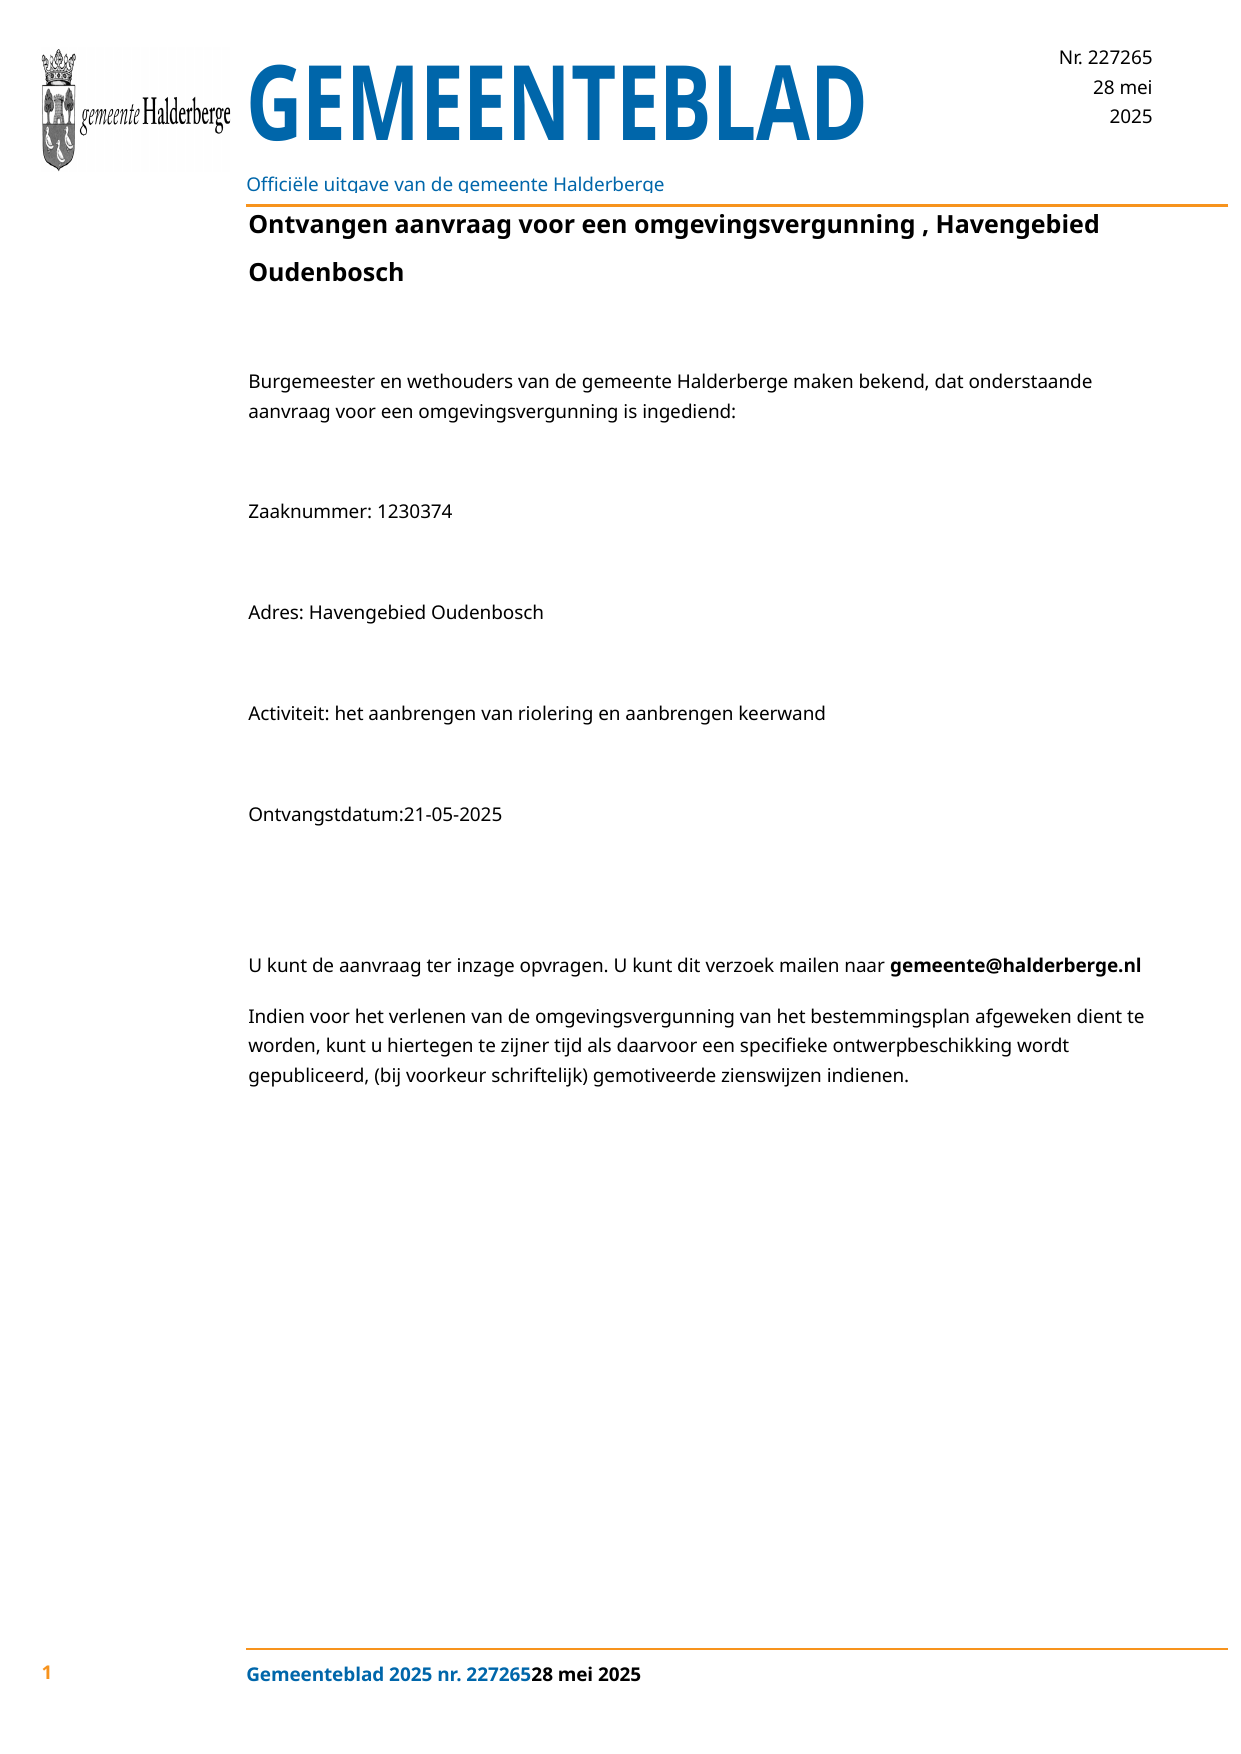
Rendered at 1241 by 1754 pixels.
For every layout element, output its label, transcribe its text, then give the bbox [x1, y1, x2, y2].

text Ontvangstdatum:21-05-2025 [248, 801, 1152, 827]
text Ontvangen aanvraag voor een omgevingsvergunning , Havengebied Oudenbosch [248, 207, 1152, 288]
text U kunt de aanvraag ter inzage opvragen. U kunt dit verzoek mailen naar gemeente@halderberge.nl [248, 952, 1152, 978]
text Zaaknummer: 1230374 [248, 499, 1152, 524]
text Activiteit: het aanbrengen van riolering en aanbrengen keerwand [248, 700, 1152, 726]
text Indien voor het verlenen van de omgevingsvergunning van het bestemmingsplan afgeweken dient te worden, kunt u hiertegen te zijner tijd als daarvoor een specifieke ontwerpbeschikking wordt gepubliceerd, (bij voorkeur schriftelijk) gemotiveerde zienswijzen indienen. [248, 1003, 1152, 1088]
picture [41, 47, 231, 172]
text Adres: Havengebied Oudenbosch [248, 599, 1152, 625]
text Burgemeester en wethouders van de gemeente Halderberge maken bekend, dat onderstaande aanvraag voor een omgevingsvergunning is ingediend: [248, 368, 1152, 424]
